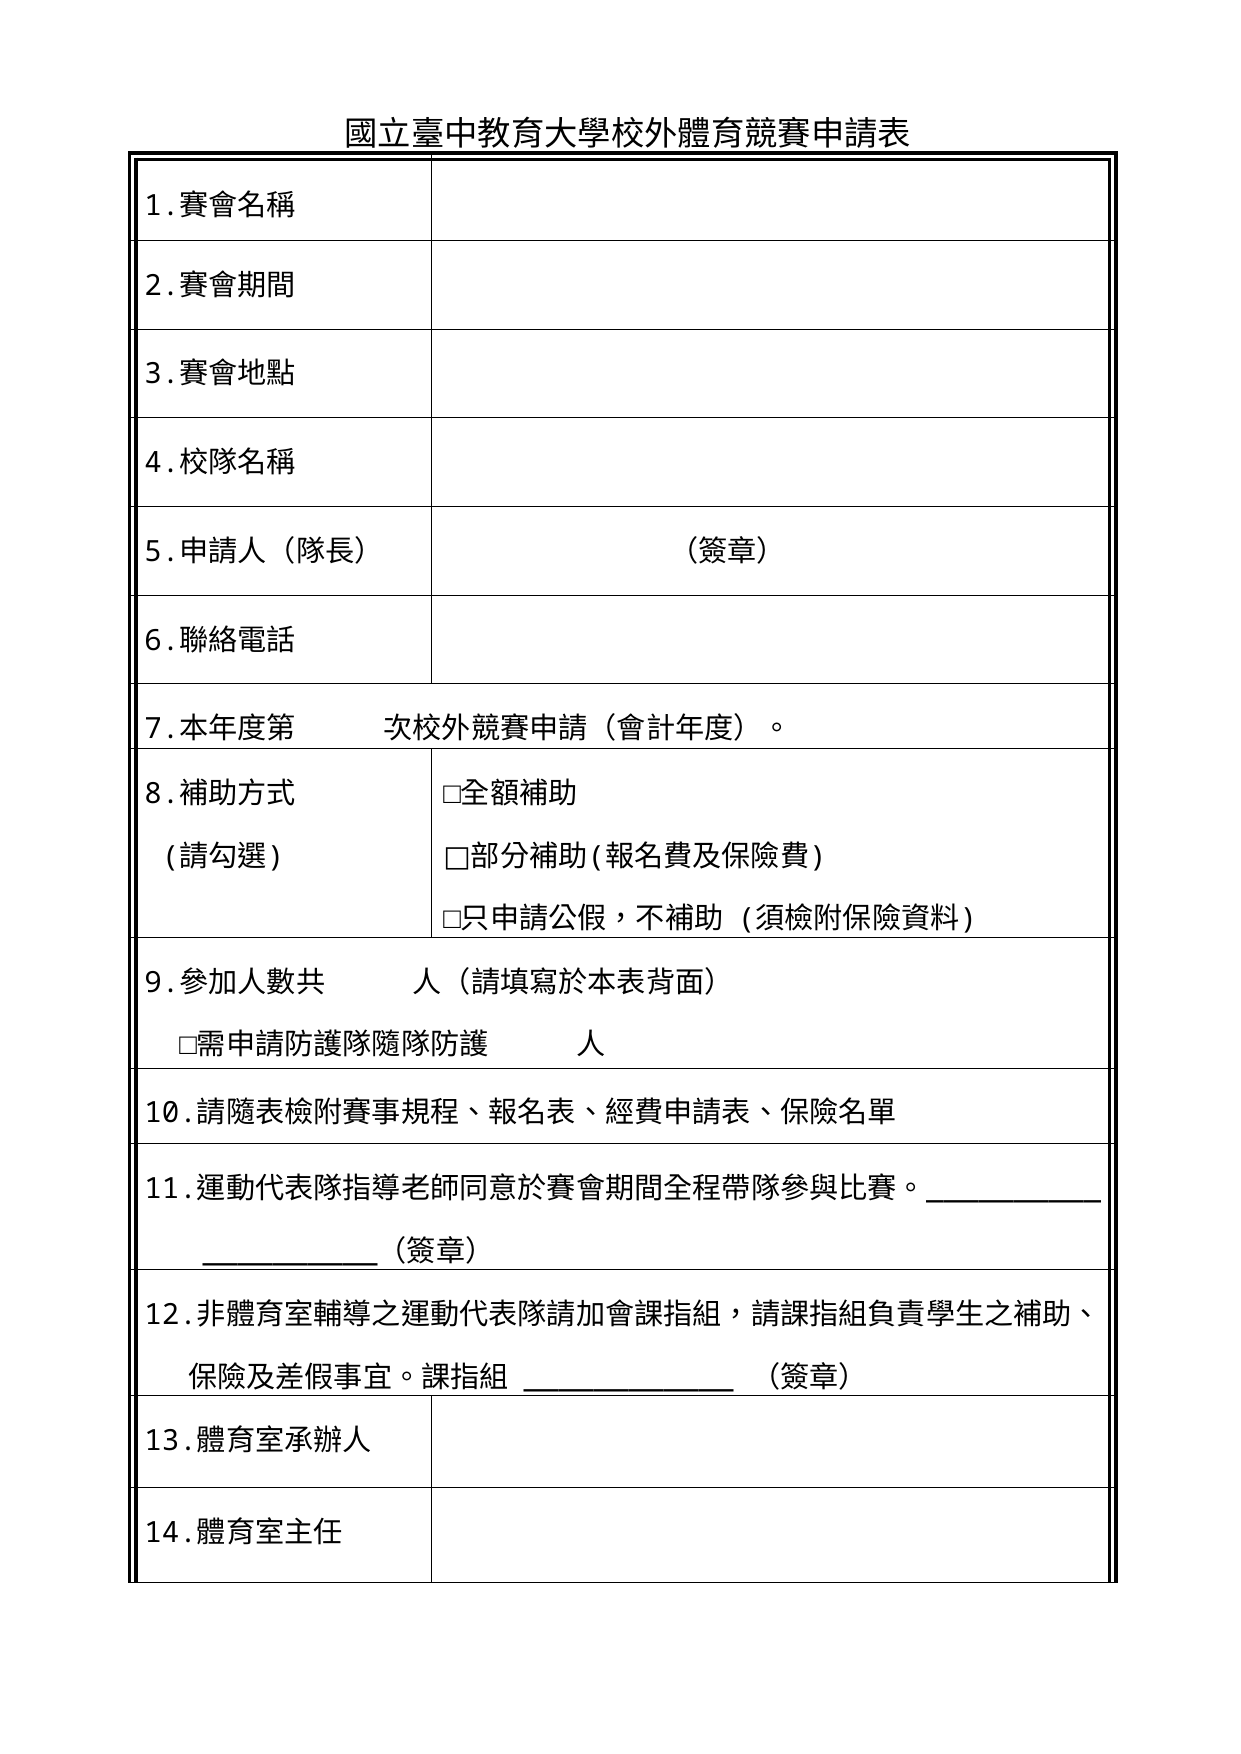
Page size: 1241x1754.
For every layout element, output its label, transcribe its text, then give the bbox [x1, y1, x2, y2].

table_header [432, 161, 1108, 240]
table_cell 9.參加人數共 人（請填寫於本表背面） □需申請防護隊隨隊防護 人 [138, 938, 1108, 1067]
table_cell [432, 1488, 1108, 1582]
table_cell 5.申請人（隊長） [138, 507, 431, 594]
text 國立臺中教育大學校外體育競賽申請表 [133, 89, 1122, 151]
table_cell [432, 241, 1108, 329]
table_cell 10.請隨表檢附賽事規程、報名表、經費申請表、保險名單 [138, 1069, 1108, 1143]
table_cell [432, 596, 1108, 683]
table_cell 14.體育室主任 [138, 1488, 431, 1582]
table_cell 8.補助方式 (請勾選) [138, 749, 431, 937]
table_cell 2.賽會期間 [138, 241, 431, 329]
table_header [432, 155, 1113, 240]
table_cell 12.非體育室輔導之運動代表隊請加會課指組，請課指組負責學生之補助、保險及差假事宜。課指組 ____________ （簽章） [138, 1270, 1108, 1395]
table_cell [432, 418, 1108, 506]
table_cell （簽章） [432, 507, 1108, 594]
table_cell 11.運動代表隊指導老師同意於賽會期間全程帶隊參與比賽。____________________（簽章） [138, 1144, 1108, 1269]
table_cell 13.體育室承辦人 [138, 1396, 431, 1487]
table_cell 7.本年度第 次校外競賽申請（會計年度）。 [138, 684, 1108, 748]
table_header 1.賽會名稱 [133, 155, 431, 240]
table_cell [432, 330, 1108, 417]
table_cell [432, 1396, 1108, 1487]
table_cell □全額補助 □部分補助(報名費及保險費) □只申請公假，不補助 (須檢附保險資料) [432, 749, 1108, 937]
table_cell 4.校隊名稱 [138, 418, 431, 506]
table_cell 3.賽會地點 [138, 330, 431, 417]
table_cell 6.聯絡電話 [138, 596, 431, 683]
